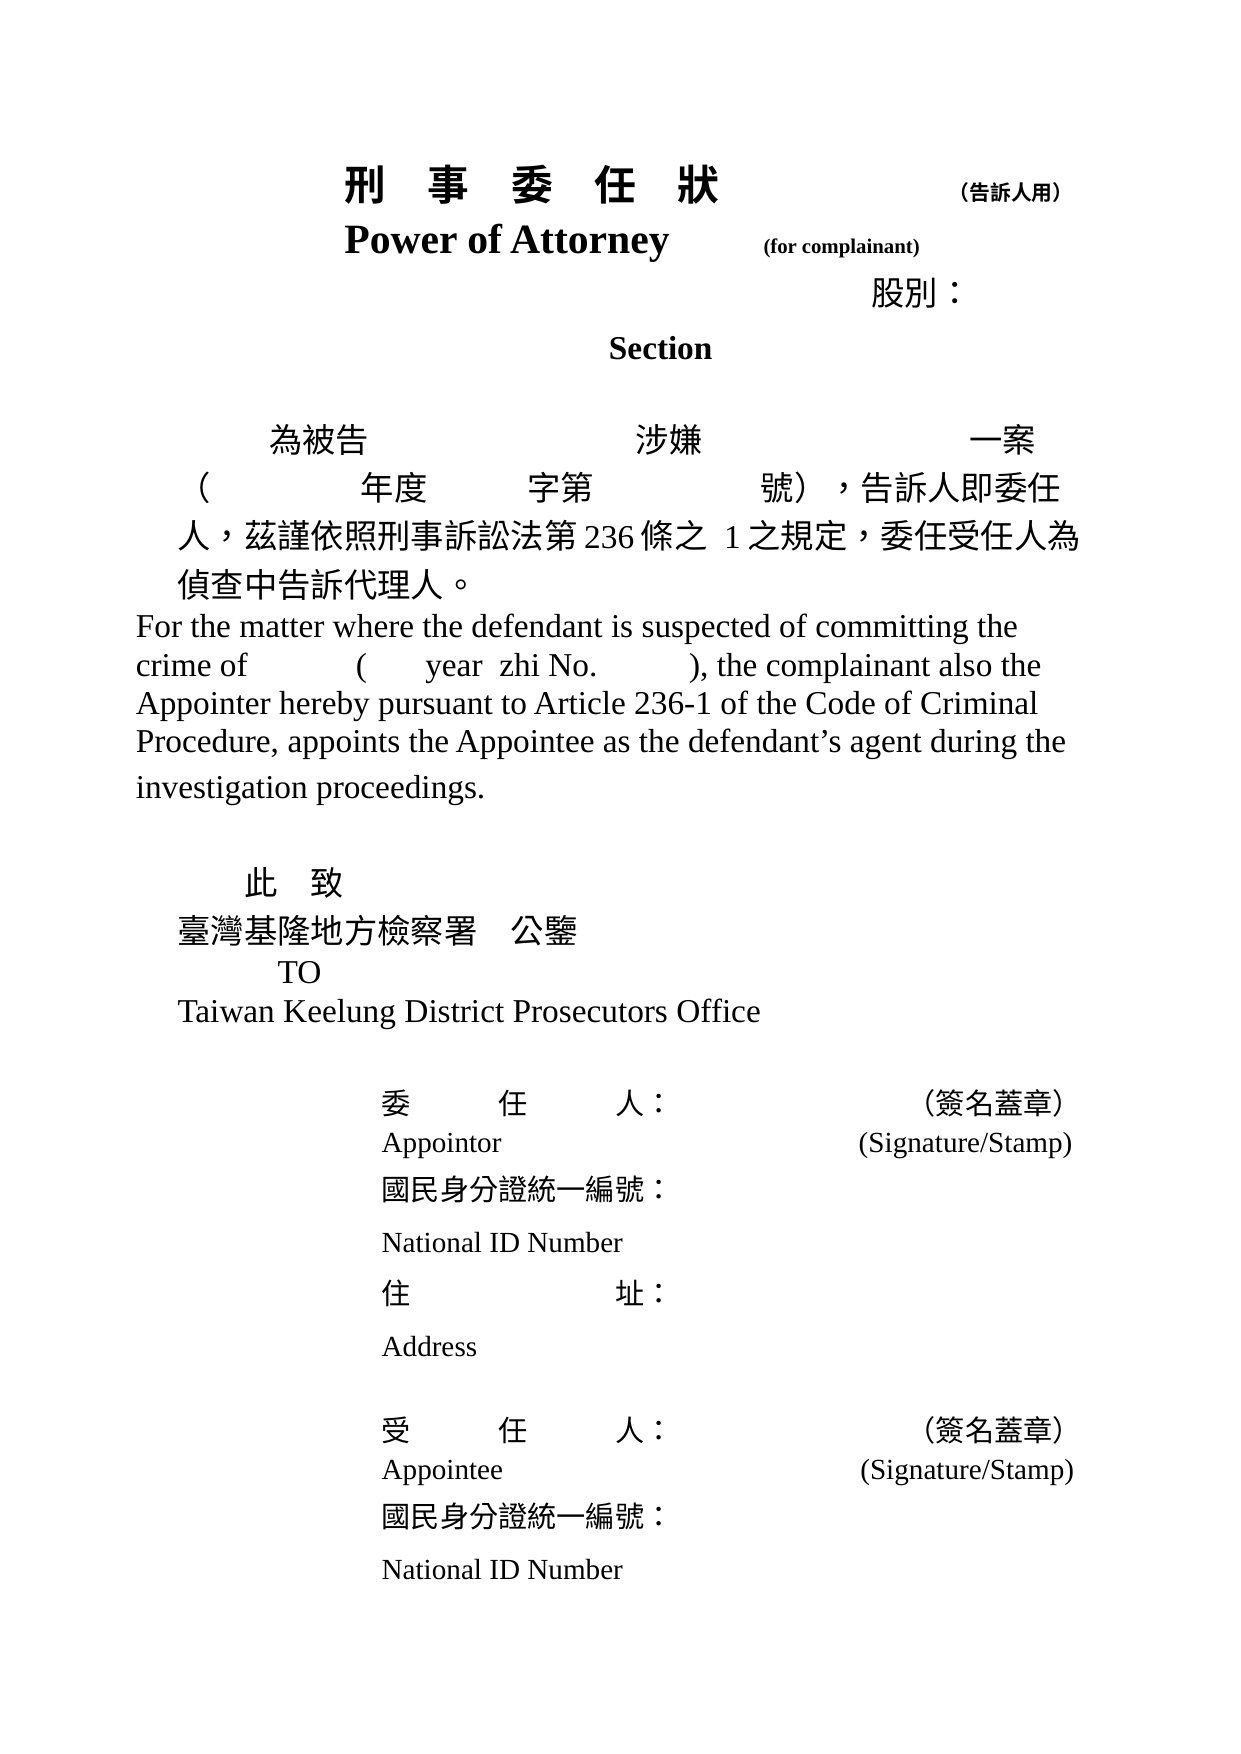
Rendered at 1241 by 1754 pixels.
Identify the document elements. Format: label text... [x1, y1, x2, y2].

text 委 任 人： （簽名蓋章） [177, 1073, 1092, 1125]
text 臺灣基隆地方檢察署 公鑒 [177, 904, 1092, 953]
text investigation proceedings. [136, 760, 1092, 808]
text 刑 事 委 任 狀 （告訴人用） [177, 148, 1085, 214]
text 此 致 [177, 856, 1092, 904]
text National ID Number [177, 1210, 1092, 1262]
text 為被告 涉嫌 一案 [252, 414, 1092, 462]
text crime of ( year zhi No. ), the complainant also the [136, 645, 1092, 683]
text TO [177, 953, 1092, 991]
text For the matter where the defendant is suspected of committing the [136, 607, 1092, 645]
text Section [177, 316, 1092, 371]
text 住 址： Address [177, 1262, 1092, 1367]
text Power of Attorney (for complainant) [177, 214, 1085, 262]
text Appointor (Signature/Stamp) [177, 1125, 1092, 1158]
text Procedure, appoints the Appointee as the defendant’s agent during the [136, 722, 1092, 760]
text Taiwan Keelung District Prosecutors Office [177, 991, 1092, 1029]
text 國民身分證統一編號： [177, 1158, 1092, 1210]
text 股別： [177, 262, 1092, 316]
text 偵查中告訴代理人。 [177, 558, 1092, 607]
text 人，茲謹依照刑事訴訟法第236條之 1之規定，委任受任人為 [177, 510, 1092, 558]
text 國民身分證統一編號： [177, 1486, 1092, 1538]
text National ID Number [177, 1538, 1092, 1590]
text （ 年度 字第 號），告訴人即委任 [177, 462, 1092, 510]
text Appointer hereby pursuant to Article 236-1 of the Code of Criminal [136, 683, 1092, 722]
text 受 任 人： （簽名蓋章） [177, 1400, 1092, 1452]
text Appointee (Signature/Stamp) [177, 1452, 1092, 1486]
